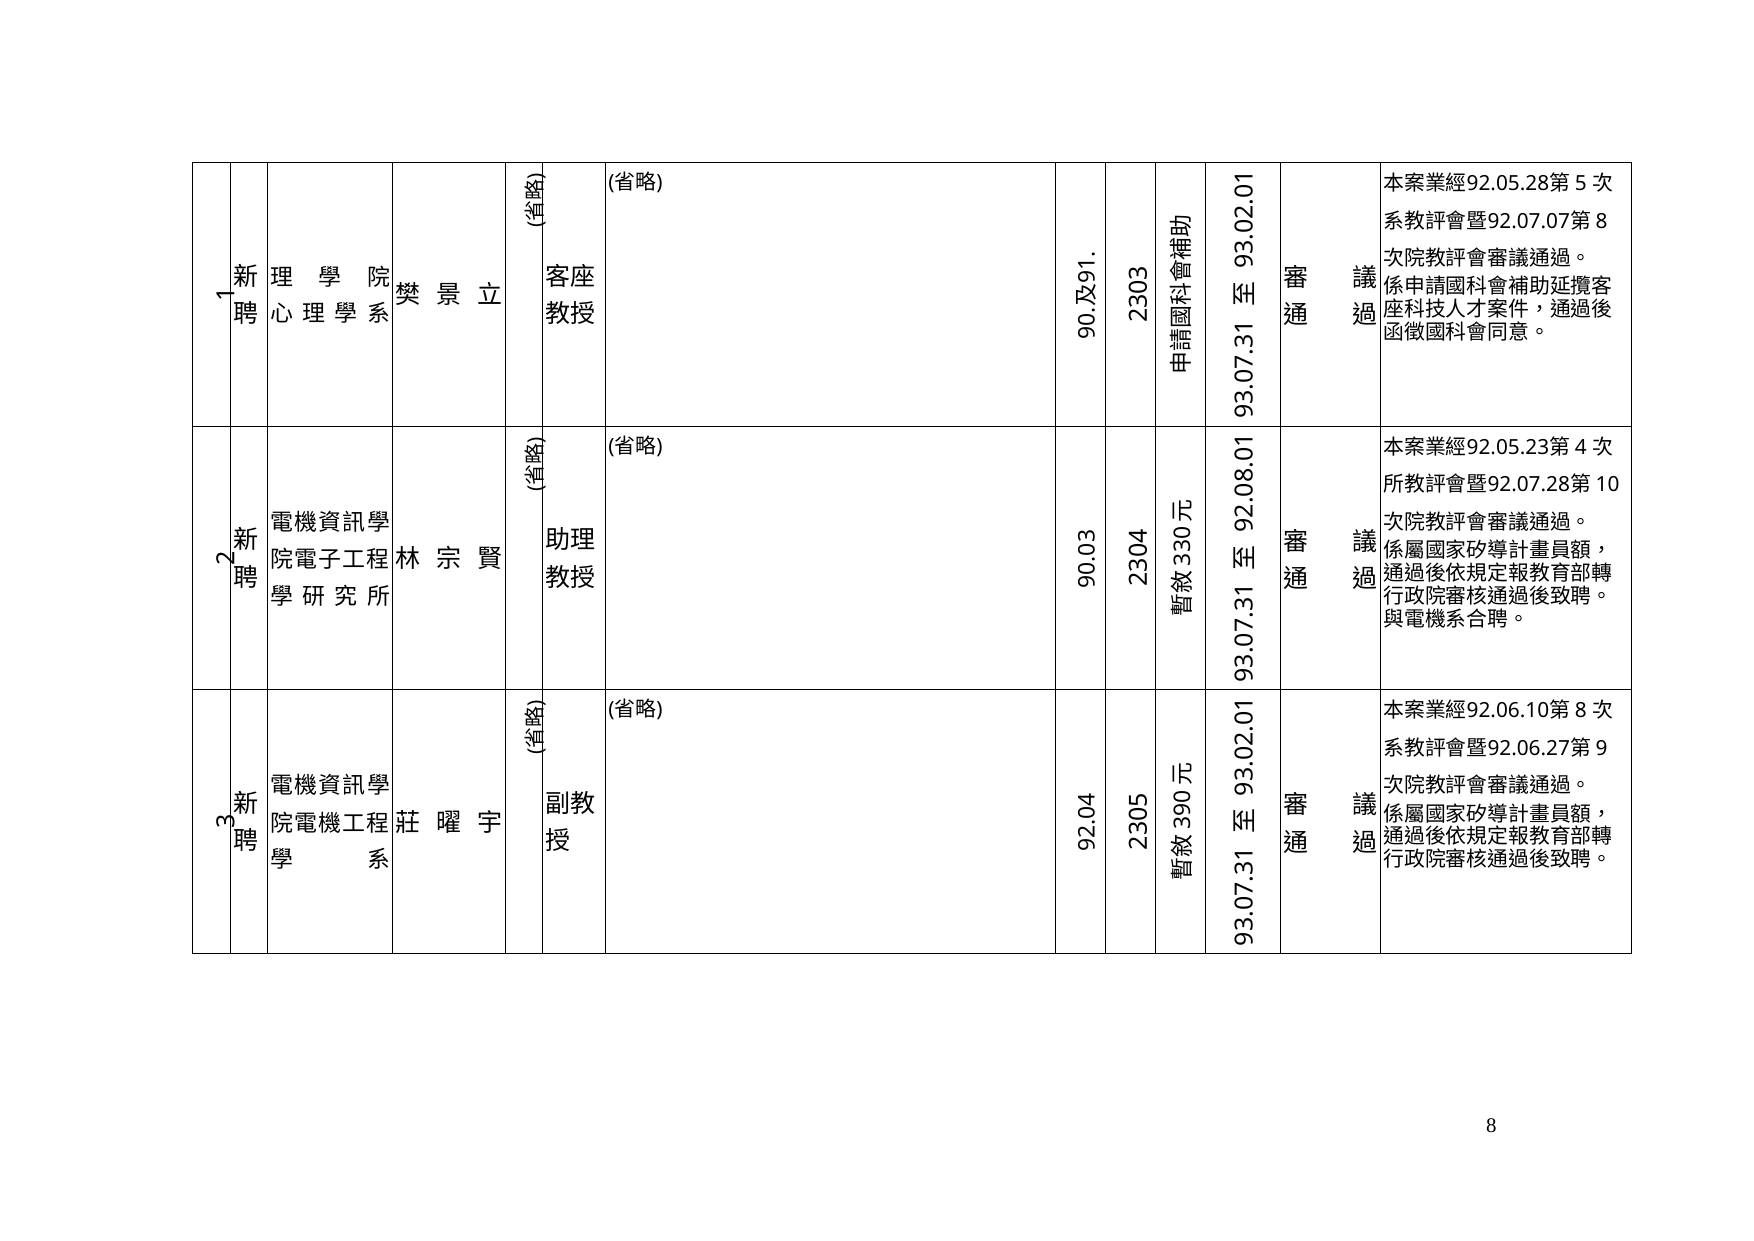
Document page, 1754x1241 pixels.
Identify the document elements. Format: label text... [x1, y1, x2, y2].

table_cell 90.及91. [1056, 163, 1105, 426]
table_cell 助理教授 [543, 427, 605, 689]
table_cell 林宗賢 [393, 427, 505, 689]
table_cell 暫敘330元 [1156, 427, 1205, 689]
table_cell 新聘 [231, 427, 267, 689]
table_cell 電機資訊學院電機工程學系 [268, 690, 392, 953]
table_cell 本案業經92.06.10第 8 次系教評會暨92.06.27第 9 次院教評會審議通過。 係屬國家矽導計畫員額，通過後依規定報教育部轉行政院審核通過後致聘。 [1381, 690, 1631, 953]
table_cell 新聘 [231, 163, 267, 426]
table_cell (省略) [606, 427, 1055, 689]
table_cell (省略) [506, 690, 542, 953]
table_cell 電機資訊學院電子工程學研究所 [268, 427, 392, 689]
table_cell (省略) [606, 163, 1055, 426]
table_cell 暫敘390元 [1156, 690, 1205, 953]
table_cell 2303 [1106, 163, 1155, 426]
table_cell 本案業經92.05.28第 5 次系教評會暨92.07.07第 8 次院教評會審議通過。 係申請國科會補助延攬客座科技人才案件，通過後函徵國科會同意。 [1381, 163, 1631, 426]
table_cell 2305 [1106, 690, 1155, 953]
table_cell 理學院 心理學系 [268, 163, 392, 426]
table_cell (省略) [606, 690, 1055, 953]
table_cell 審議 通過 [1281, 690, 1380, 953]
table_cell 申請國科會補助 [1156, 163, 1205, 426]
table_cell 副教授 [543, 690, 605, 953]
table_cell 2304 [1106, 427, 1155, 689]
table_cell 莊曜宇 [393, 690, 505, 953]
table_cell 2 [193, 427, 230, 689]
table_cell 3 [193, 690, 230, 953]
table_cell 審議 通過 [1281, 427, 1380, 689]
table_cell 92.04 [1056, 690, 1105, 953]
table_cell 92.08.01 至 93.07.31 [1206, 427, 1280, 689]
table_cell 新聘 [231, 690, 267, 953]
table_cell 1 [193, 163, 230, 426]
table_cell 90.03 [1056, 427, 1105, 689]
table_cell 93.02.01 至 93.07.31 [1206, 163, 1280, 426]
table_cell (省略) [506, 427, 542, 689]
table_cell 93.02.01 至 93.07.31 [1206, 690, 1280, 953]
table_cell (省略) [506, 163, 542, 426]
table_cell 樊景立 [393, 163, 505, 426]
table_cell 客座教授 [543, 163, 605, 426]
table_cell 本案業經92.05.23第 4 次所教評會暨92.07.28第 10 次院教評會審議通過。 係屬國家矽導計畫員額，通過後依規定報教育部轉行政院審核通過後致聘。 與電機系合聘。 [1381, 427, 1631, 689]
table_cell 審議 通過 [1281, 163, 1380, 426]
